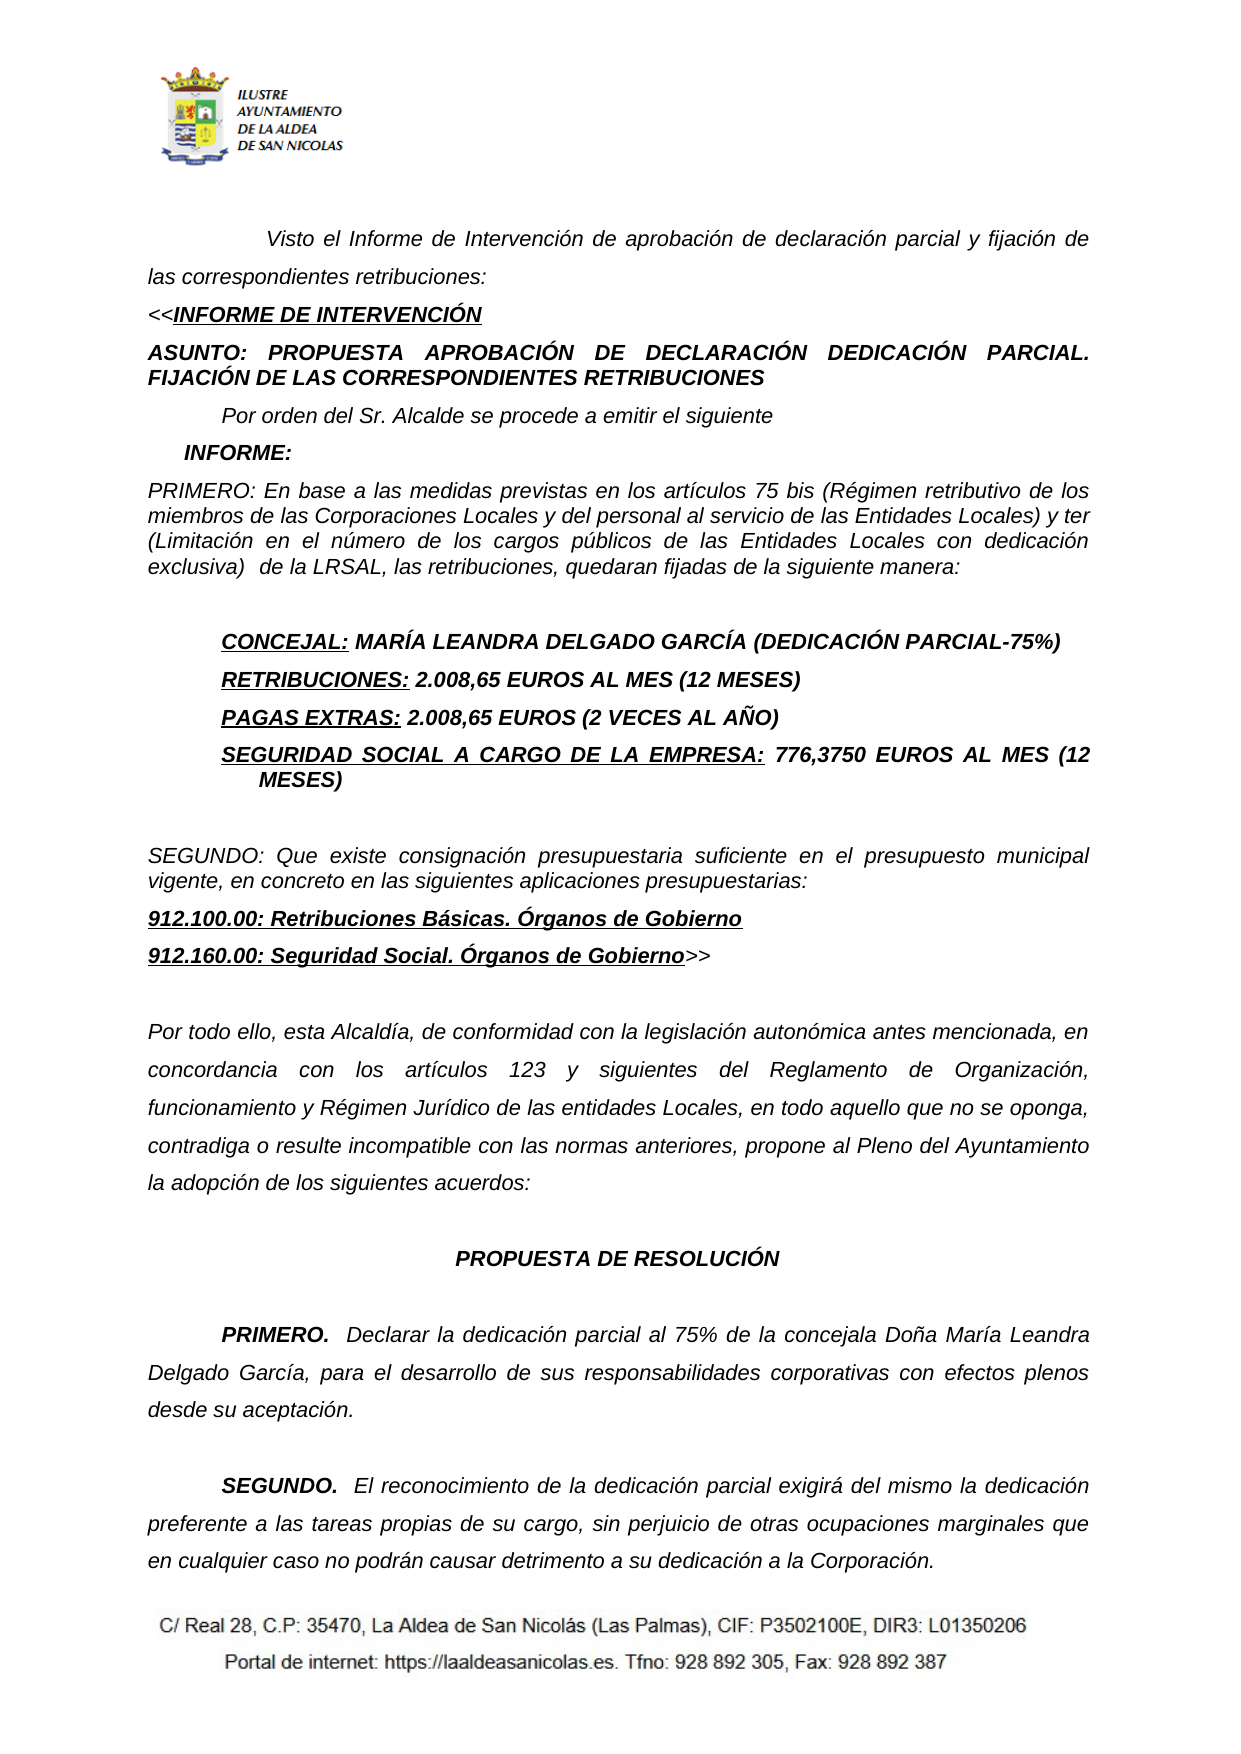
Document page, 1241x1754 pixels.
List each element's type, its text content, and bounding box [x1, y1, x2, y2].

text ASUNTO: PROPUESTA APROBACIÓN DE DECLARACIÓN DEDICACIÓN PARCIAL. FIJACIÓN DE LAS CORRESPONDIENTES RETRIBUCIONES [148, 340, 1093, 390]
text PRIMERO: En base a las medidas previstas en los artículos 75 bis (Régimen retributivo de los miembros de las Corporaciones Locales y del personal al servicio de las Entidades Locales) y ter (Limitación en el número de los cargos públicos de las Entidades Locales con dedicación exclusiva) de la LRSAL, las retribuciones, quedaran fijadas de la siguiente manera: [148, 478, 1093, 579]
text PROPUESTA DE RESOLUCIÓN [148, 1246, 1089, 1271]
text CONCEJAL: MARÍA LEANDRA DELGADO GARCÍA (DEDICACIÓN PARCIAL-75%) [221, 629, 1093, 654]
text Visto el Informe de Intervención de aprobación de declaración parcial y fijación de las correspondientes retribuciones: [148, 226, 1093, 289]
text RETRIBUCIONES: 2.008,65 EUROS AL MES (12 MESES) [221, 667, 1093, 692]
text PAGAS EXTRAS: 2.008,65 EUROS (2 VECES AL AÑO) [221, 704, 1093, 730]
text <<INFORME DE INTERVENCIÓN [148, 302, 1093, 327]
text INFORME: [184, 440, 1093, 466]
text SEGURIDAD SOCIAL A CARGO DE LA EMPRESA: 776,3750 EUROS AL MES (12 MESES) [221, 742, 1093, 793]
text SEGUNDO. El reconocimiento de la dedicación parcial exigirá del mismo la dedicación preferente a las tareas propias de su cargo, sin perjuicio de otras ocupaciones marginales que en cualquier caso no podrán causar detrimento a su dedicación a la Corporación. [148, 1473, 1093, 1574]
text Por todo ello, esta Alcaldía, de conformidad con la legislación autonómica antes mencionada, en concordancia con los artículos 123 y siguientes del Reglamento de Organización, funcionamiento y Régimen Jurídico de las entidades Locales, en todo aquello que no se oponga, contradiga o resulte incompatible con las normas anteriores, propone al Pleno del Ayuntamiento la adopción de los siguientes acuerdos: [148, 1019, 1093, 1196]
text 912.100.00: Retribuciones Básicas. Órganos de Gobierno [148, 906, 1093, 931]
text 912.160.00: Seguridad Social. Órganos de Gobierno>> [148, 943, 1093, 969]
text SEGUNDO: Que existe consignación presupuestaria suficiente en el presupuesto municipal vigente, en concreto en las siguientes aplicaciones presupuestarias: [148, 843, 1093, 893]
text PRIMERO. Declarar la dedicación parcial al 75% de la concejala Doña María Leandra Delgado García, para el desarrollo de sus responsabilidades corporativas con efectos plenos desde su aceptación. [148, 1322, 1093, 1422]
text Por orden del Sr. Alcalde se procede a emitir el siguiente [221, 403, 1093, 428]
